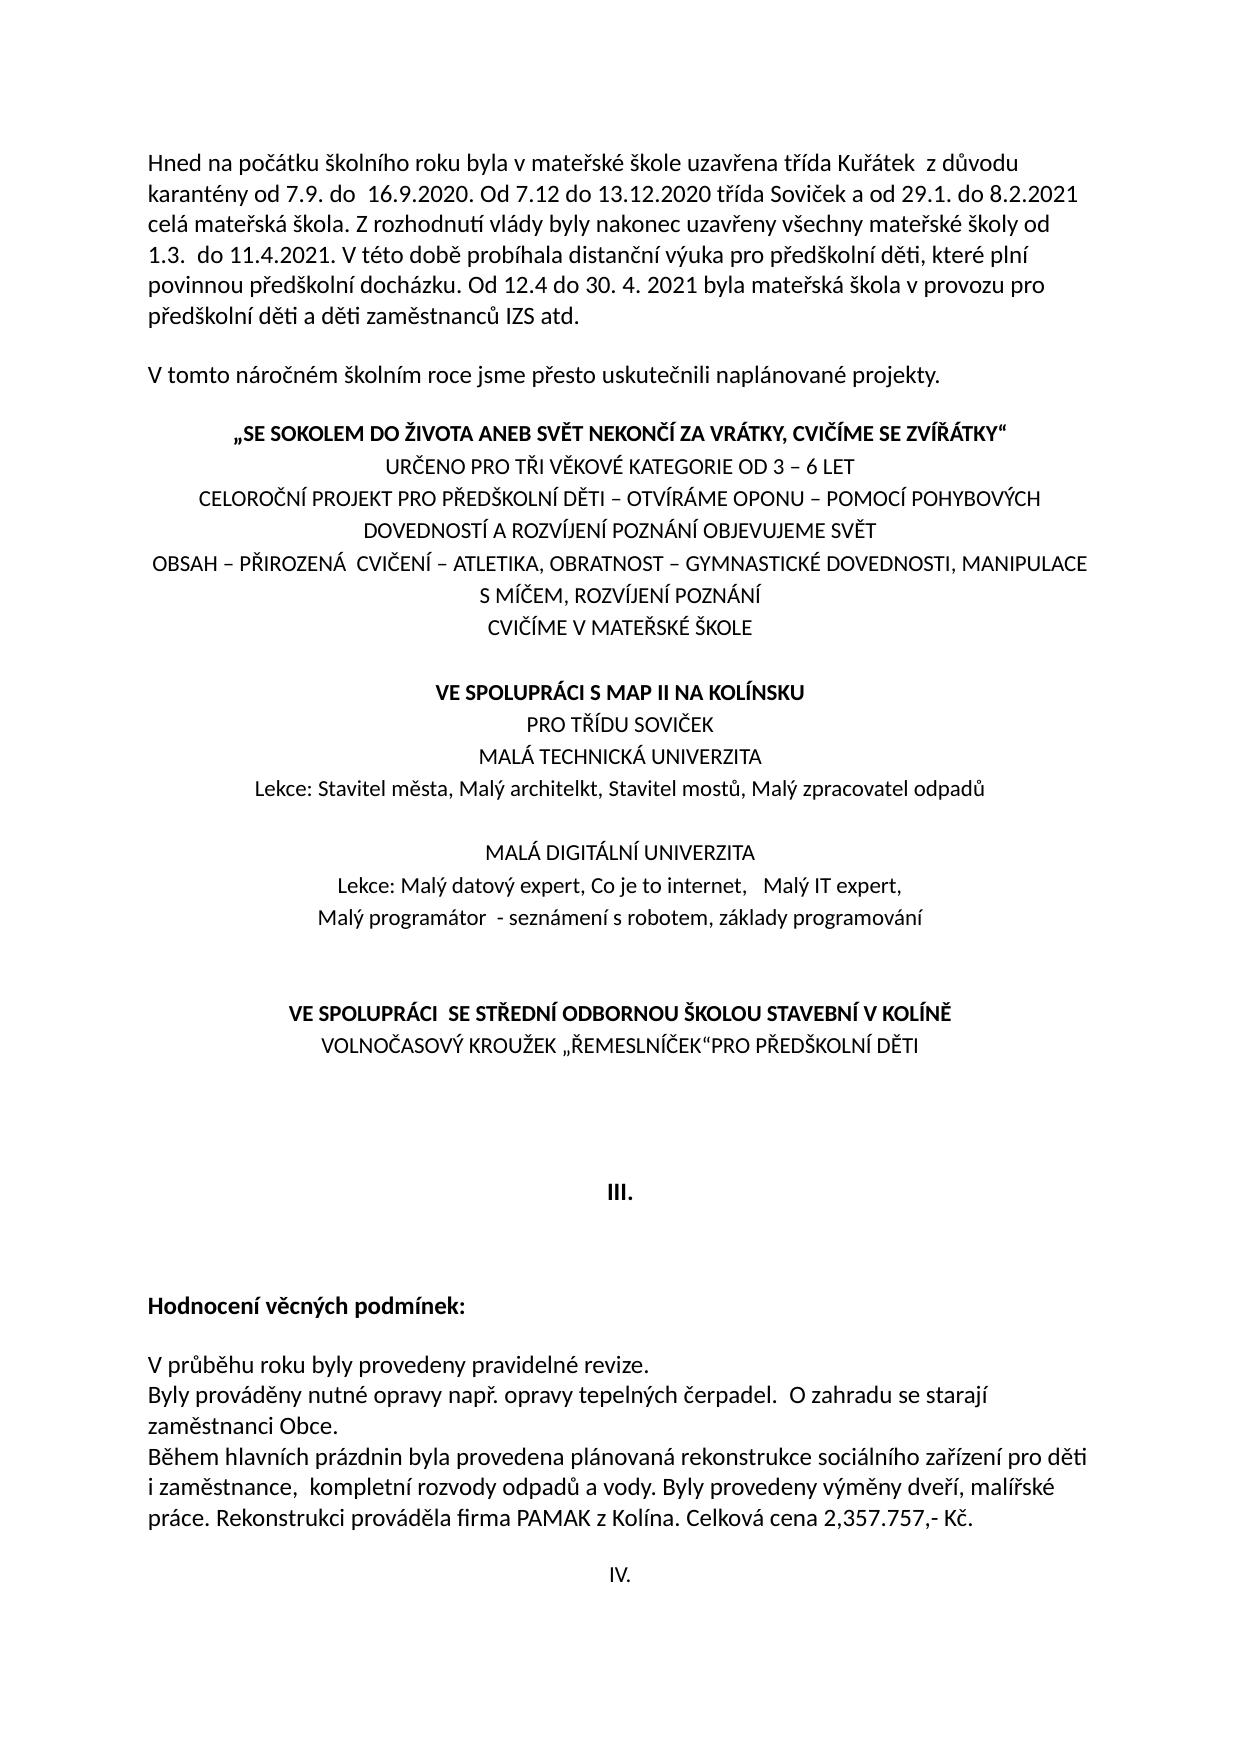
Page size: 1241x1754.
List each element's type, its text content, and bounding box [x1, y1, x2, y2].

text PRO TŘÍDU SOVIČEK [148, 710, 1093, 738]
text Lekce: Stavitel města, Malý architelkt, Stavitel mostů, Malý zpracovatel odpadů [148, 774, 1093, 802]
text VOLNOČASOVÝ KROUŽEK „ŘEMESLNÍČEK“PRO PŘEDŠKOLNÍ DĚTI [148, 1032, 1093, 1060]
text CVIČÍME V MATEŘSKÉ ŠKOLE [148, 613, 1093, 641]
text MALÁ TECHNICKÁ UNIVERZITA [148, 742, 1093, 770]
text Hodnocení věcných podmínek: [148, 1291, 1093, 1321]
text V tomto náročném školním roce jsme přesto uskutečnili naplánované projekty. [148, 359, 1093, 389]
text V průběhu roku byly provedeny pravidelné revize. [148, 1349, 1093, 1379]
text MALÁ DIGITÁLNÍ UNIVERZITA [148, 838, 1093, 867]
text Lekce: Malý datový expert, Co je to internet, Malý IT expert, [148, 871, 1093, 899]
text URČENO PRO TŘI VĚKOVÉ KATEGORIE OD 3 – 6 LET [148, 452, 1093, 480]
text Byly prováděny nutné opravy např. opravy tepelných čerpadel. O zahradu se starají zaměstnanci Obce. [148, 1379, 1093, 1441]
text Malý programátor - seznámení s robotem, základy programování [148, 903, 1093, 931]
text IV. [148, 1560, 1093, 1588]
text Během hlavních prázdnin byla provedena plánovaná rekonstrukce sociálního zařízení pro děti i zaměstnance, kompletní rozvody odpadů a vody. Byly provedeny výměny dveří, malířské práce. Rekonstrukci prováděla firma PAMAK z Kolína. Celková cena 2,357.757,- Kč. [148, 1441, 1093, 1532]
text III. [148, 1176, 1093, 1206]
text VE SPOLUPRÁCI SE STŘEDNÍ ODBORNOU ŠKOLOU STAVEBNÍ V KOLÍNĚ [148, 999, 1093, 1027]
text OBSAH – PŘIROZENÁ CVIČENÍ – ATLETIKA, OBRATNOST – GYMNASTICKÉ DOVEDNOSTI, MANIPULACE S MÍČEM, ROZVÍJENÍ POZNÁNÍ [148, 549, 1093, 609]
text CELOROČNÍ PROJEKT PRO PŘEDŠKOLNÍ DĚTI – OTVÍRÁME OPONU – POMOCÍ POHYBOVÝCH DOVEDNOSTÍ A ROZVÍJENÍ POZNÁNÍ OBJEVUJEME SVĚT [148, 484, 1093, 545]
text celá mateřská škola. Z rozhodnutí vlády byly nakonec uzavřeny všechny mateřské školy od 1.3. do 11.4.2021. V této době probíhala distanční výuka pro předškolní děti, které plní povinnou předškolní docházku. Od 12.4 do 30. 4. 2021 byla mateřská škola v provozu pro předškolní děti a děti zaměstnanců IZS atd. [148, 209, 1093, 331]
text VE SPOLUPRÁCI S MAP II NA KOLÍNSKU [148, 678, 1093, 706]
text „SE SOKOLEM DO ŽIVOTA ANEB SVĚT NEKONČÍ ZA VRÁTKY, CVIČÍME SE ZVÍŘÁTKY“ [148, 417, 1093, 448]
text Hned na počátku školního roku byla v mateřské škole uzavřena třída Kuřátek z důvodu karantény od 7.9. do 16.9.2020. Od 7.12 do 13.12.2020 třída Soviček a od 29.1. do 8.2.2021 [148, 148, 1093, 209]
